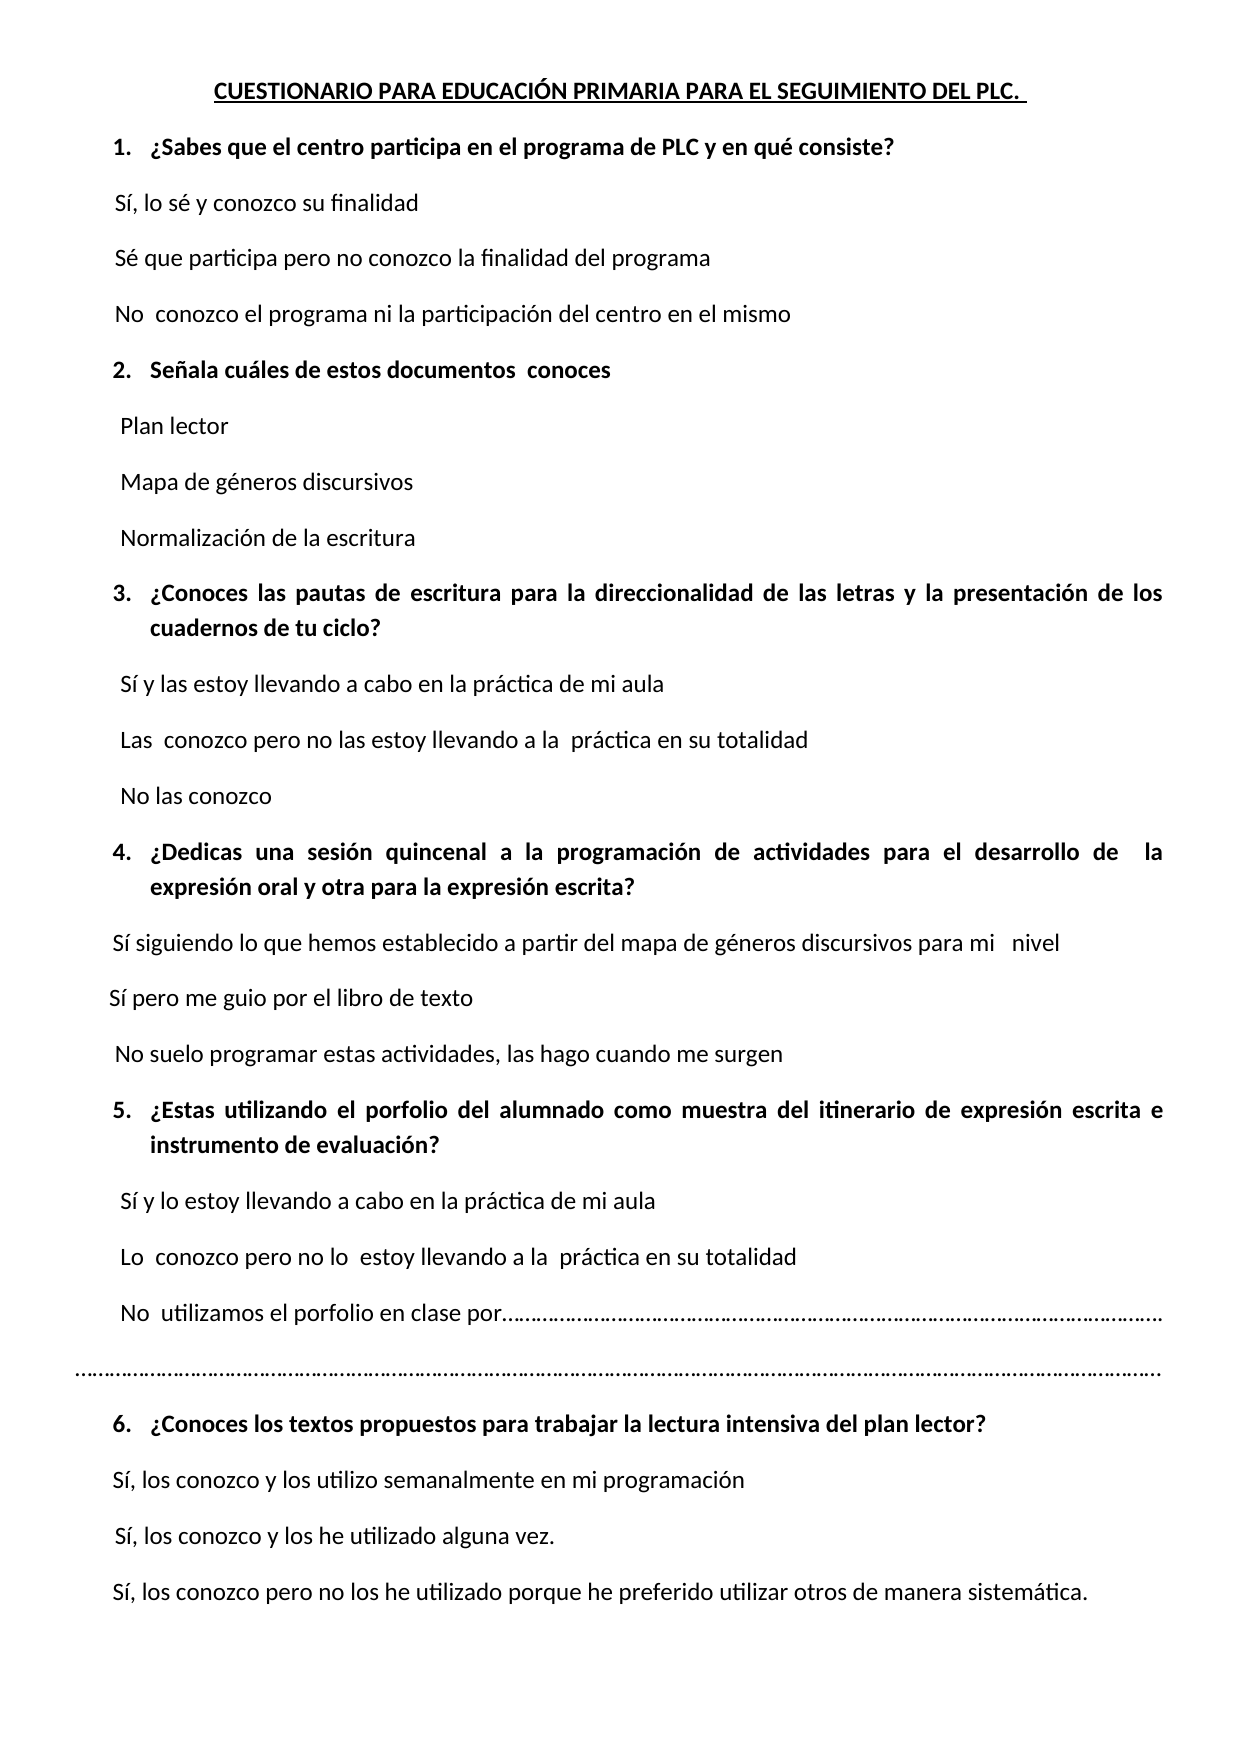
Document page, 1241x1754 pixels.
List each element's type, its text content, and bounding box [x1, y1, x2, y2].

text Plan lector [75, 410, 1165, 441]
text Sí, lo sé y conozco su finalidad [75, 187, 1165, 217]
list ¿Sabes que el centro participa en el programa de PLC y en qué consiste? [112, 131, 1165, 161]
list ¿Estas utilizando el porfolio del alumnado como muestra del itinerario de expresión escrita e instrumento de evaluación? [112, 1094, 1165, 1160]
text Mapa de géneros discursivos [75, 466, 1165, 496]
text Sí pero me guio por el libro de texto [75, 982, 1165, 1013]
text Sí, los conozco pero no los he utilizado porque he preferido utilizar otros de manera sistemática. [112, 1576, 1165, 1606]
list ¿Conoces las pautas de escritura para la direccionalidad de las letras y la presentación de los cuadernos de tu ciclo? [112, 577, 1165, 643]
list Señala cuáles de estos documentos conoces [112, 354, 1165, 385]
text Sí siguiendo lo que hemos establecido a partir del mapa de géneros discursivos para mi nivel [112, 927, 1165, 957]
text Sí, los conozco y los utilizo semanalmente en mi programación [112, 1464, 1165, 1495]
text No suelo programar estas actividades, las hago cuando me surgen [75, 1038, 1165, 1069]
text Sí, los conozco y los he utilizado alguna vez. [75, 1520, 1165, 1551]
list ¿Conoces los textos propuestos para trabajar la lectura intensiva del plan lector? [112, 1408, 1165, 1439]
text No las conozco [75, 780, 1165, 811]
text Sí y lo estoy llevando a cabo en la práctica de mi aula [75, 1185, 1165, 1216]
text Lo conozco pero no lo estoy llevando a la práctica en su totalidad [75, 1241, 1165, 1271]
text Sé que participa pero no conozco la finalidad del programa [75, 242, 1165, 273]
text Las conozco pero no las estoy llevando a la práctica en su totalidad [75, 724, 1165, 755]
text No conozco el programa ni la participación del centro en el mismo [75, 298, 1165, 329]
text Normalización de la escritura [75, 522, 1165, 552]
list ¿Dedicas una sesión quincenal a la programación de actividades para el desarrollo de la expresión oral y otra para la expresión escrita? [112, 836, 1165, 901]
text ……………………………………………………………………………………………………………………………………………………………………… [75, 1352, 1165, 1383]
text CUESTIONARIO PARA EDUCACIÓN PRIMARIA PARA EL SEGUIMIENTO DEL PLC. [75, 75, 1165, 106]
text Sí y las estoy llevando a cabo en la práctica de mi aula [75, 668, 1165, 699]
text No utilizamos el porfolio en clase por……………………………………………………………………………………………………. [75, 1297, 1165, 1327]
